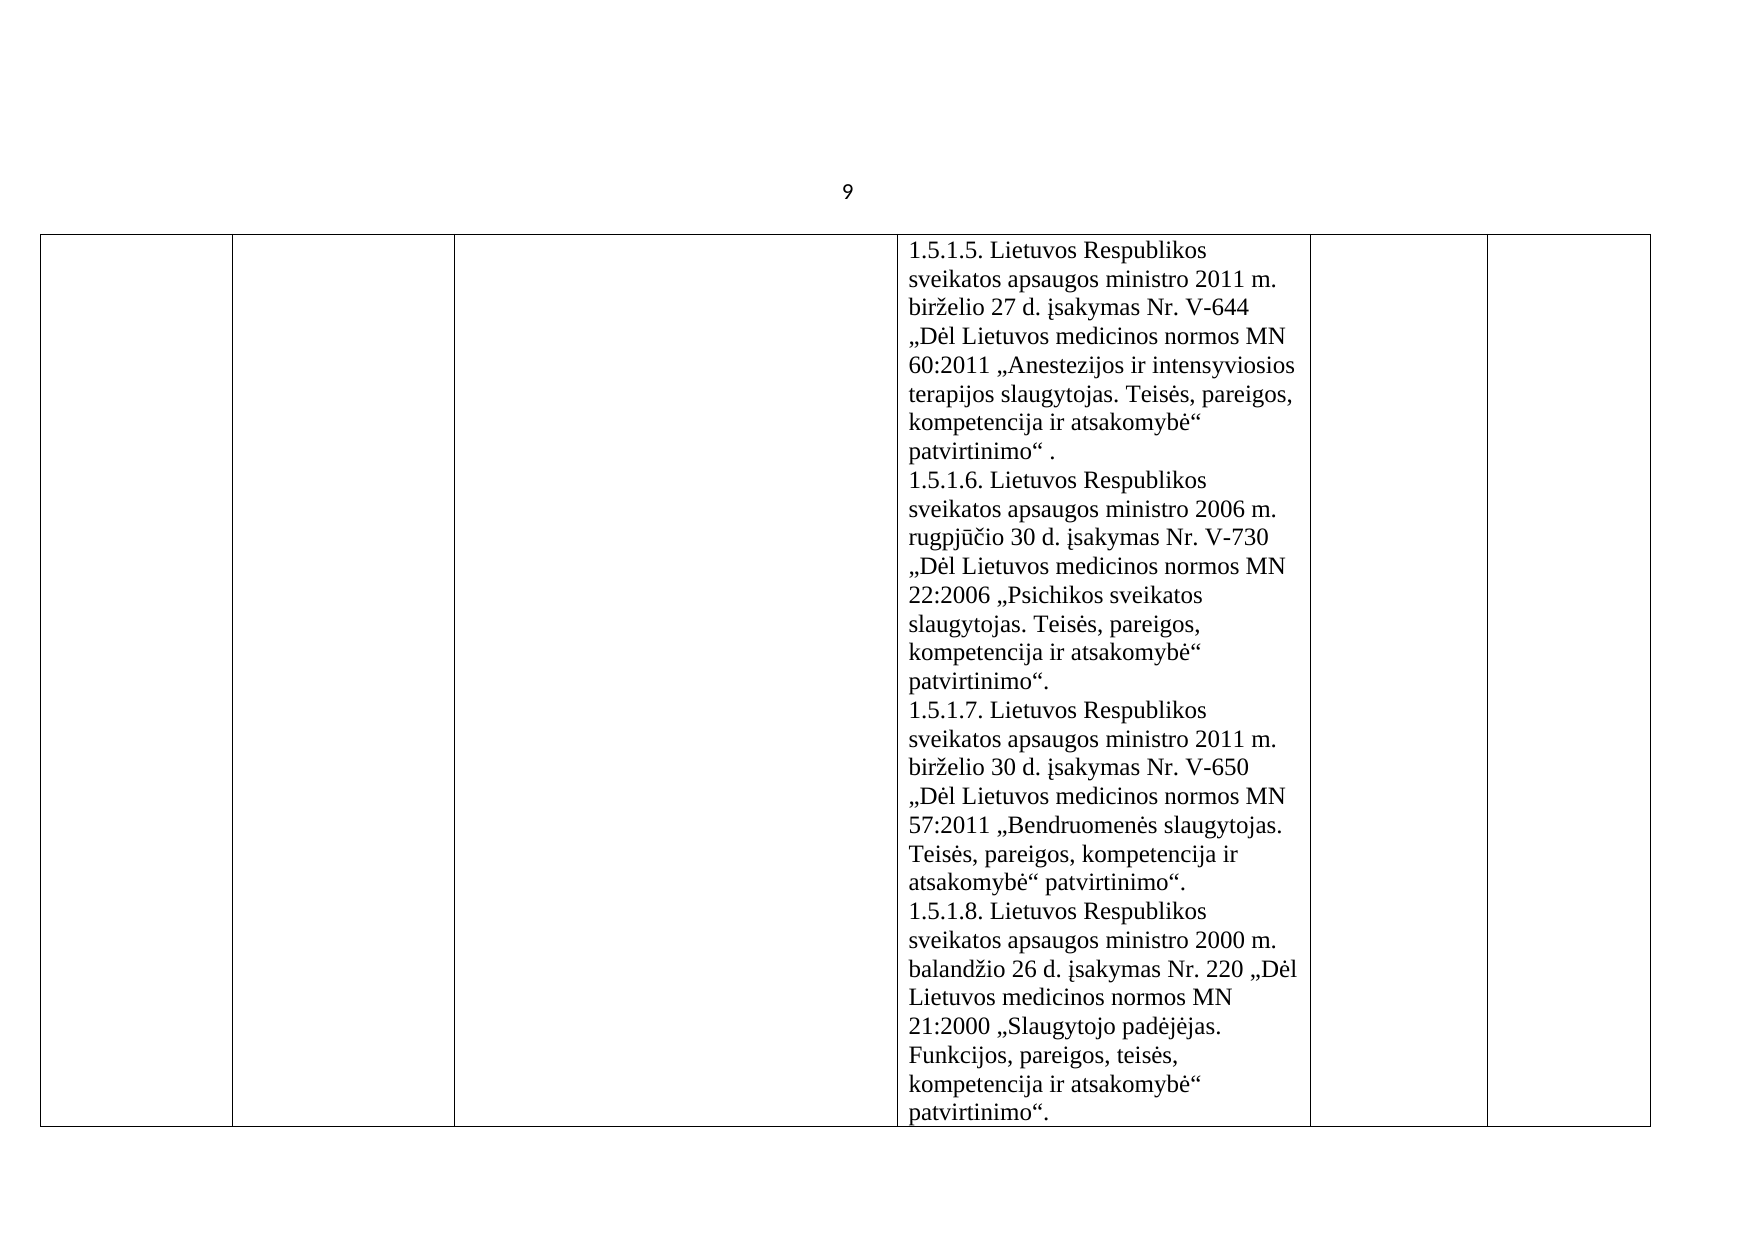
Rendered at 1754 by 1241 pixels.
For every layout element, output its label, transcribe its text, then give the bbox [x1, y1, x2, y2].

table_cell [1311, 235, 1487, 1126]
table_cell [41, 235, 232, 1126]
table_cell [1488, 235, 1650, 1126]
table_cell [233, 235, 454, 1126]
table_cell [455, 235, 897, 1126]
table_cell 1.5.1.5. Lietuvos Respublikos sveikatos apsaugos ministro 2011 m. birželio 27 d. įsakymas Nr. V-644 „Dėl Lietuvos medicinos normos MN 60:2011 „Anestezijos ir intensyviosios terapijos slaugytojas. Teisės, pareigos, kompetencija ir atsakomybė“ patvirtinimo“ . 1.5.1.6. Lietuvos Respublikos sveikatos apsaugos ministro 2006 m. rugpjūčio 30 d. įsakymas Nr. V-730 „Dėl Lietuvos medicinos normos MN 22:2006 „Psichikos sveikatos slaugytojas. Teisės, pareigos, kompetencija ir atsakomybė“ patvirtinimo“. 1.5.1.7. Lietuvos Respublikos sveikatos apsaugos ministro 2011 m. birželio 30 d. įsakymas Nr. V-650 „Dėl Lietuvos medicinos normos MN 57:2011 „Bendruomenės slaugytojas. Teisės, pareigos, kompetencija ir atsakomybė“ patvirtinimo“. 1.5.1.8. Lietuvos Respublikos sveikatos apsaugos ministro 2000 m. balandžio 26 d. įsakymas Nr. 220 „Dėl Lietuvos medicinos normos MN 21:2000 „Slaugytojo padėjėjas. Funkcijos, pareigos, teisės, kompetencija ir atsakomybė“ patvirtinimo“. [898, 235, 1310, 1126]
